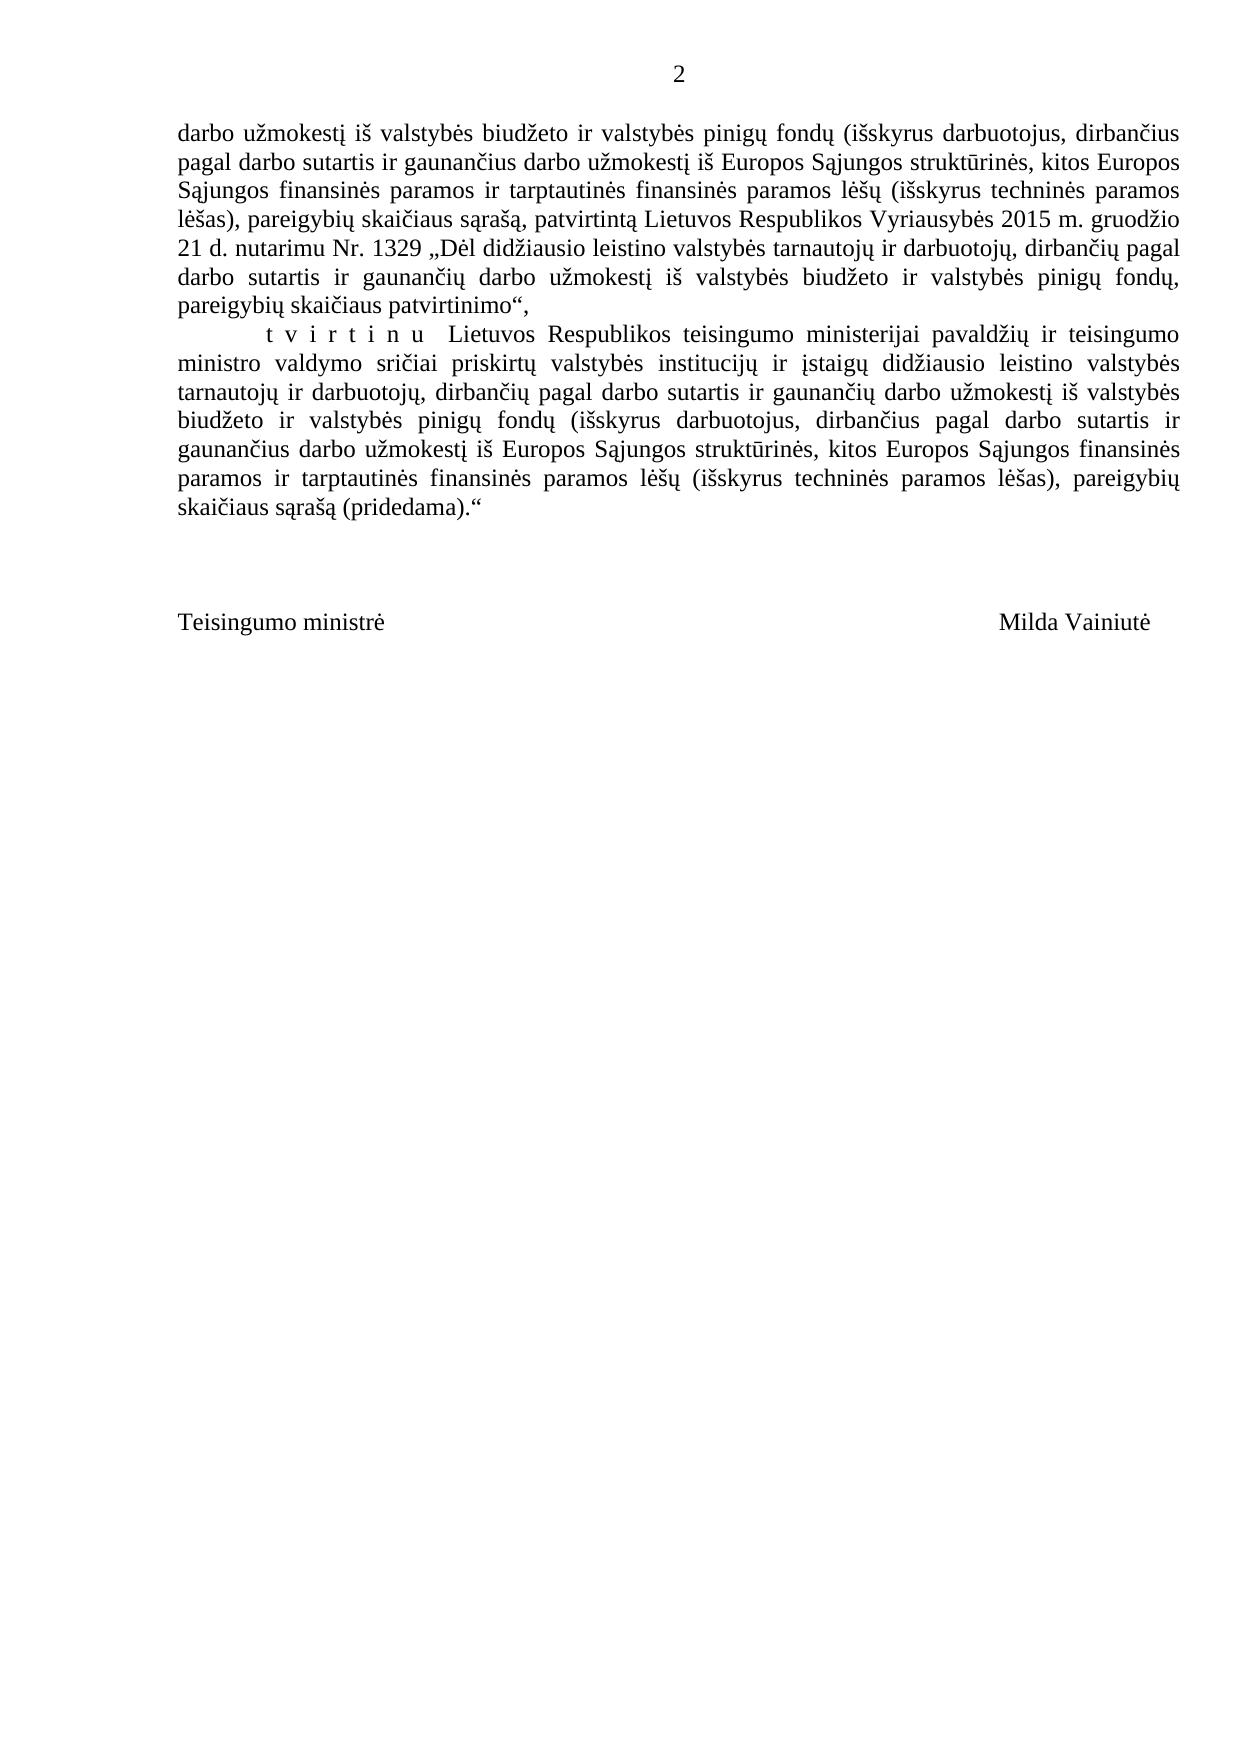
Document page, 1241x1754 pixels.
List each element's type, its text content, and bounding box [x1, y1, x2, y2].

text darbo užmokestį iš valstybės biudžeto ir valstybės pinigų fondų (išskyrus darbuotojus, dirbančius pagal darbo sutartis ir gaunančius darbo užmokestį iš Europos Sąjungos struktūrinės, kitos Europos Sąjungos finansinės paramos ir tarptautinės finansinės paramos lėšų (išskyrus techninės paramos lėšas), pareigybių skaičiaus sąrašą, patvirtintą Lietuvos Respublikos Vyriausybės 2015 m. gruodžio 21 d. nutarimu Nr. 1329 „Dėl didžiausio leistino valstybės tarnautojų ir darbuotojų, dirbančių pagal darbo sutartis ir gaunančių darbo užmokestį iš valstybės biudžeto ir valstybės pinigų fondų, pareigybių skaičiaus patvirtinimo“, [177, 118, 1181, 319]
text t v i r t i n u Lietuvos Respublikos teisingumo ministerijai pavaldžių ir teisingumo ministro valdymo sričiai priskirtų valstybės institucijų ir įstaigų didžiausio leistino valstybės tarnautojų ir darbuotojų, dirbančių pagal darbo sutartis ir gaunančių darbo užmokestį iš valstybės biudžeto ir valstybės pinigų fondų (išskyrus darbuotojus, dirbančius pagal darbo sutartis ir gaunančius darbo užmokestį iš Europos Sąjungos struktūrinės, kitos Europos Sąjungos finansinės paramos ir tarptautinės finansinės paramos lėšų (išskyrus techninės paramos lėšas), pareigybių skaičiaus sąrašą (pridedama).“ [177, 319, 1181, 521]
text Teisingumo ministrė Milda Vainiutė [177, 607, 1181, 636]
